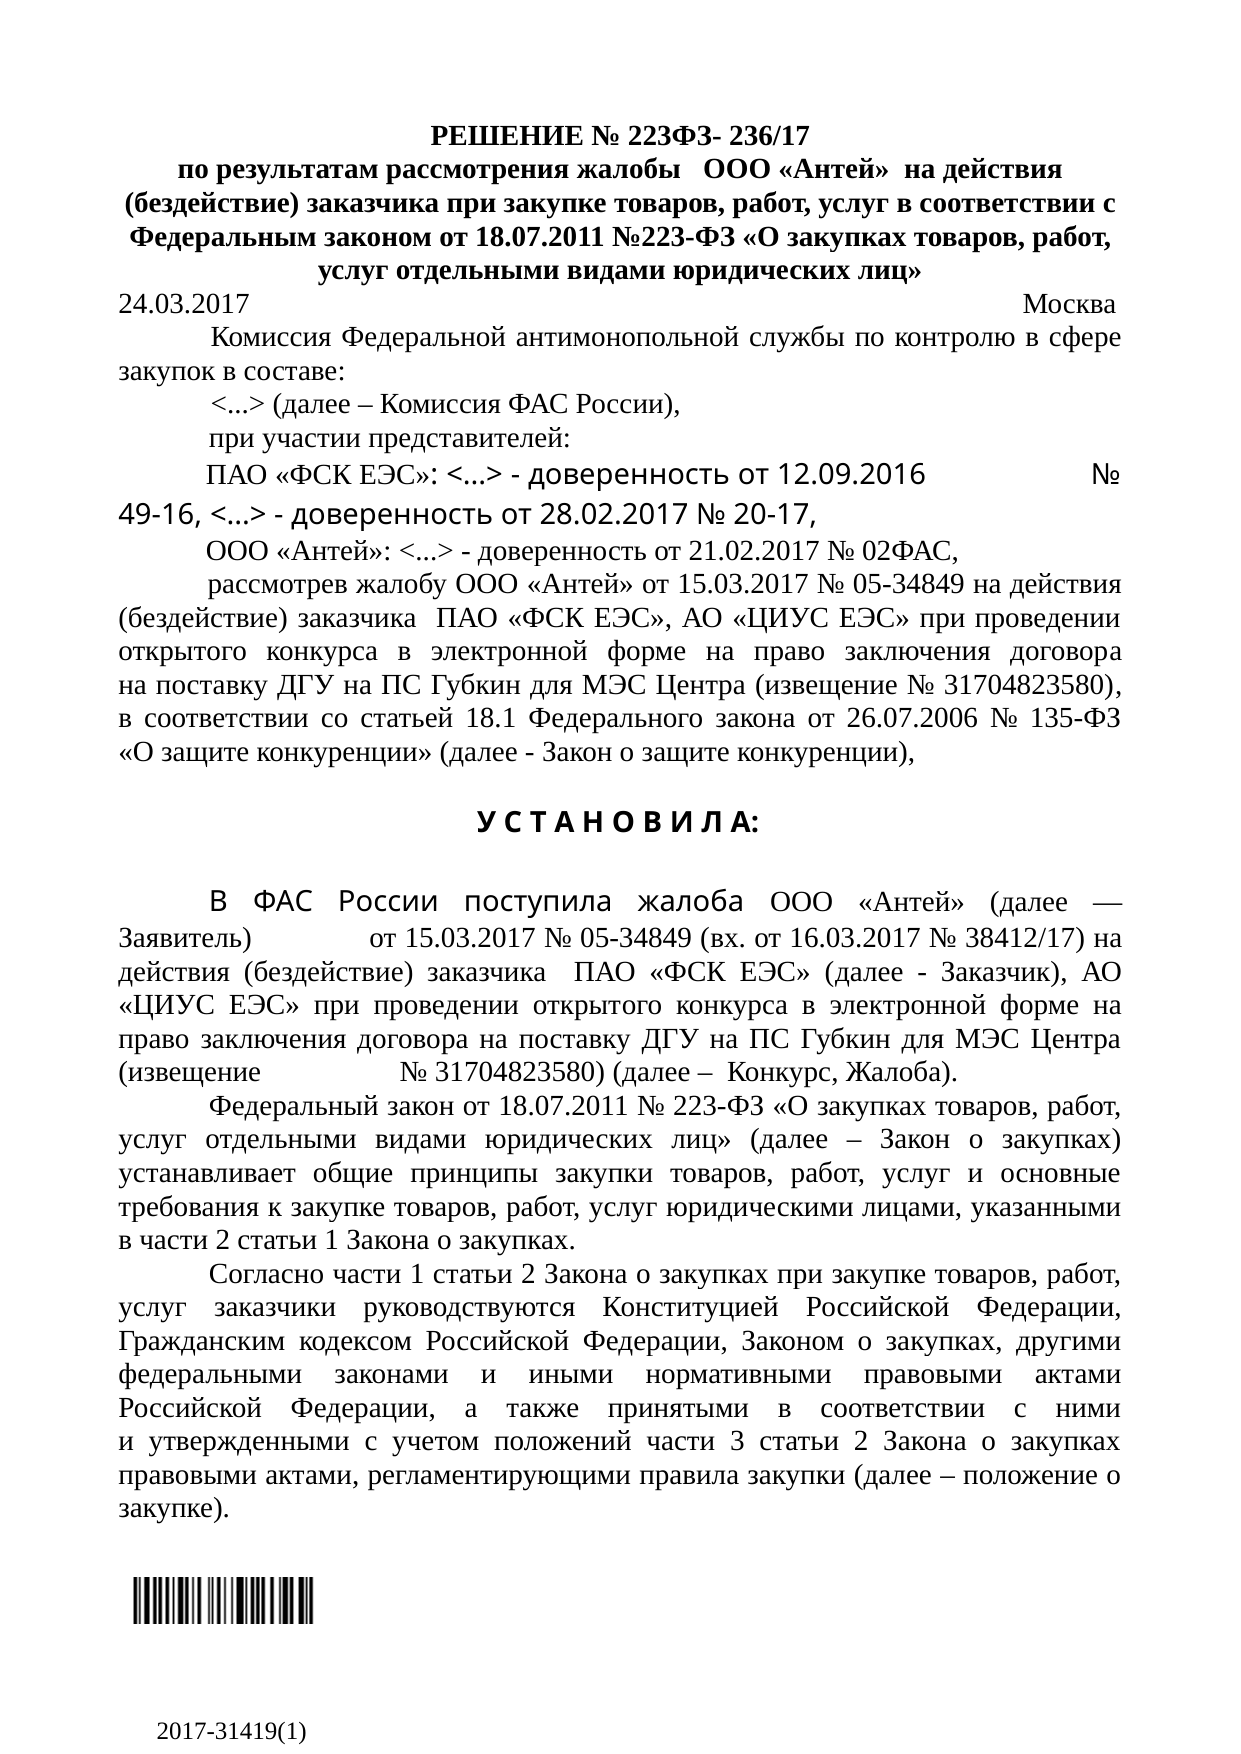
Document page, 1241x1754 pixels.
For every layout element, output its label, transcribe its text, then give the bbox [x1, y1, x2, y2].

text Согласно части 1 статьи 2 Закона о закупках при закупке товаров, работ, услуг заказчики руководствуются Конституцией Российской Федерации, Гражданским кодексом Российской Федерации, Законом о закупках, другими федеральными законами и иными нормативными правовыми актами Российской Федерации, а также принятыми в соответствии с ними и утвержденными с учетом положений части 3 статьи 2 Закона о закупках правовыми актами, регламентирующими правила закупки (далее – положение о закупке). [118, 1256, 1122, 1524]
text рассмотрев жалобу ООО «Антей» от 15.03.2017 № 05-34849 на действия (бездействие) заказчика ПАО «ФСК ЕЭС», АО «ЦИУС ЕЭС» при проведении открытого конкурса в электронной форме на право заключения договора на поставку ДГУ на ПС Губкин для МЭС Центра (извещение № 31704823580), в соответствии со статьей 18.1 Федерального закона от 26.07.2006 № 135-ФЗ «О защите конкуренции» (далее - Закон о защите конкуренции), [118, 566, 1122, 768]
text по результатам рассмотрения жалобы ООО «Антей» на действия (бездействие) заказчика при закупке товаров, работ, услуг в соответствии с Федеральным законом от 18.07.2011 №223-ФЗ «О закупках товаров, работ, услуг отдельными видами юридических лиц» [118, 152, 1122, 286]
picture [118, 1577, 331, 1624]
text ПАО «ФСК ЕЭС»: <...> - доверенность от 12.09.2016 № 49-16, <...> - доверенность от 28.02.2017 № 20-17, [118, 453, 1122, 533]
text Федеральный закон от 18.07.2011 № 223-ФЗ «О закупках товаров, работ, услуг отдельными видами юридических лиц» (далее – Закон о закупках) устанавливает общие принципы закупки товаров, работ, услуг и основные требования к закупке товаров, работ, услуг юридическими лицами, указанными в части 2 статьи 1 Закона о закупках. [118, 1088, 1122, 1256]
text при участии представителей: [118, 420, 1122, 453]
text В ФАС России поступила жалоба ООО «Антей» (далее — Заявитель) от 15.03.2017 № 05-34849 (вх. от 16.03.2017 № 38412/17) на действия (бездействие) заказчика ПАО «ФСК ЕЭС» (далее - Заказчик), АО «ЦИУС ЕЭС» при проведении открытого конкурса в электронной форме на право заключения договора на поставку ДГУ на ПС Губкин для МЭС Центра (извещение № 31704823580) (далее – Конкурс, Жалоба). [118, 881, 1122, 1088]
text Комиссия Федеральной антимонопольной службы по контролю в сфере закупок в составе: [118, 319, 1122, 386]
text ООО «Антей»: <...> - доверенность от 21.02.2017 № 02ФАС, [118, 533, 1122, 566]
text У С Т А Н О В И Л А: [114, 801, 1122, 841]
text 24.03.2017 Москва [118, 286, 1122, 319]
text <...> (далее – Комиссия ФАС России), [118, 386, 1122, 420]
text РЕШЕНИЕ № 223ФЗ- 236/17 [118, 118, 1122, 152]
